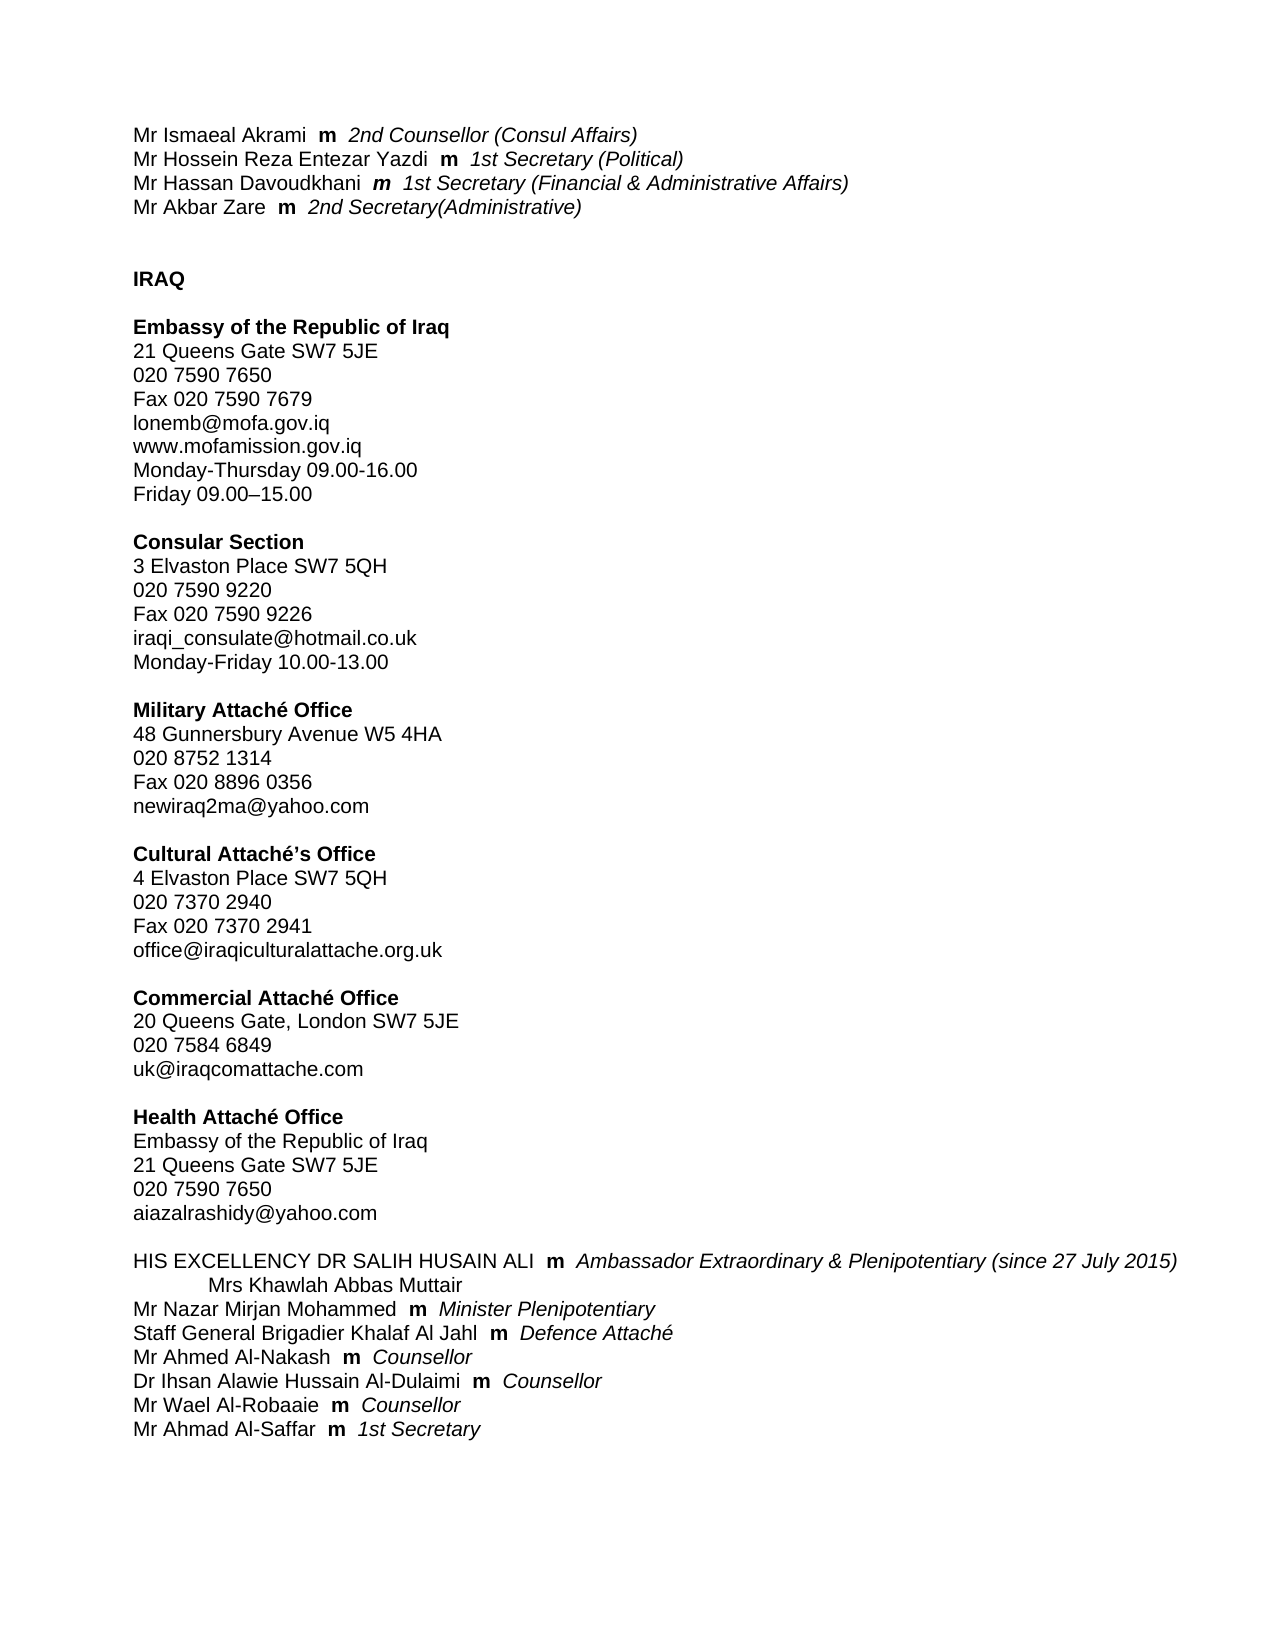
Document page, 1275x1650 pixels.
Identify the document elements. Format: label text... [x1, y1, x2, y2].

text Health Attaché Office [133, 1105, 1181, 1129]
text www.mofamission.gov.iq [133, 434, 1181, 458]
text 020 7590 7650 [133, 362, 1181, 386]
text Cultural Attaché’s Office [133, 842, 1181, 866]
text Dr Ihsan Alawie Hussain Al-Dulaimi m Counsellor [133, 1369, 1181, 1393]
text iraqi_consulate@hotmail.co.uk [133, 626, 1181, 650]
text Monday-Thursday 09.00-16.00 [133, 458, 1181, 482]
text Mr Ahmed Al-Nakash m Counsellor [133, 1345, 1181, 1369]
text Military Attaché Office [133, 698, 1181, 722]
text office@iraqiculturalattache.org.uk [133, 937, 1181, 961]
text Mr Ismaeal Akrami m 2nd Counsellor (Consul Affairs) [133, 123, 1181, 147]
text newiraq2ma@yahoo.com [133, 794, 1181, 818]
text Mr Hossein Reza Entezar Yazdi m 1st Secretary (Political) [133, 147, 1181, 171]
text Mr Nazar Mirjan Mohammed m Minister Plenipotentiary [133, 1297, 1181, 1321]
text Embassy of the Republic of Iraq [133, 1129, 1181, 1153]
text 020 7590 9220 [133, 578, 1181, 602]
text HIS EXCELLENCY DR SALIH HUSAIN ALI m Ambassador Extraordinary & Plenipotentiary (since 27 July 2015) [133, 1249, 1181, 1273]
text 4 Elvaston Place SW7 5QH [133, 866, 1181, 889]
text 020 7590 7650 [133, 1177, 1181, 1201]
text Fax 020 8896 0356 [133, 770, 1181, 794]
text Mr Wael Al-Robaaie m Counsellor [133, 1393, 1181, 1417]
text IRAQ [133, 267, 1181, 291]
text 20 Queens Gate, London SW7 5JE [133, 1009, 1181, 1033]
text Commercial Attaché Office [133, 985, 1181, 1009]
text Consular Section [133, 530, 1181, 554]
text Monday-Friday 10.00-13.00 [133, 650, 1181, 674]
text 21 Queens Gate SW7 5JE [133, 1153, 1181, 1177]
text 3 Elvaston Place SW7 5QH [133, 554, 1181, 578]
text Mr Akbar Zare m 2nd Secretary(Administrative) [133, 195, 1181, 219]
text Fax 020 7370 2941 [133, 913, 1181, 937]
text aiazalrashidy@yahoo.com [133, 1201, 1181, 1225]
text Fax 020 7590 7679 [133, 386, 1181, 410]
text 21 Queens Gate SW7 5JE [133, 338, 1181, 362]
text 020 8752 1314 [133, 746, 1181, 770]
text lonemb@mofa.gov.iq [133, 410, 1181, 434]
text 020 7370 2940 [133, 889, 1181, 913]
text 48 Gunnersbury Avenue W5 4HA [133, 722, 1181, 746]
text uk@iraqcomattache.com [133, 1057, 1181, 1081]
text Mrs Khawlah Abbas Muttair [133, 1273, 1181, 1297]
text Mr Ahmad Al-Saffar m 1st Secretary [133, 1417, 1181, 1441]
text Mr Hassan Davoudkhani m 1st Secretary (Financial & Administrative Affairs) [133, 171, 1181, 195]
text 020 7584 6849 [133, 1033, 1181, 1057]
text Staff General Brigadier Khalaf Al Jahl m Defence Attaché [133, 1321, 1181, 1345]
text Embassy of the Republic of Iraq [133, 314, 1181, 338]
text Fax 020 7590 9226 [133, 602, 1181, 626]
text Friday 09.00–15.00 [133, 482, 1181, 506]
